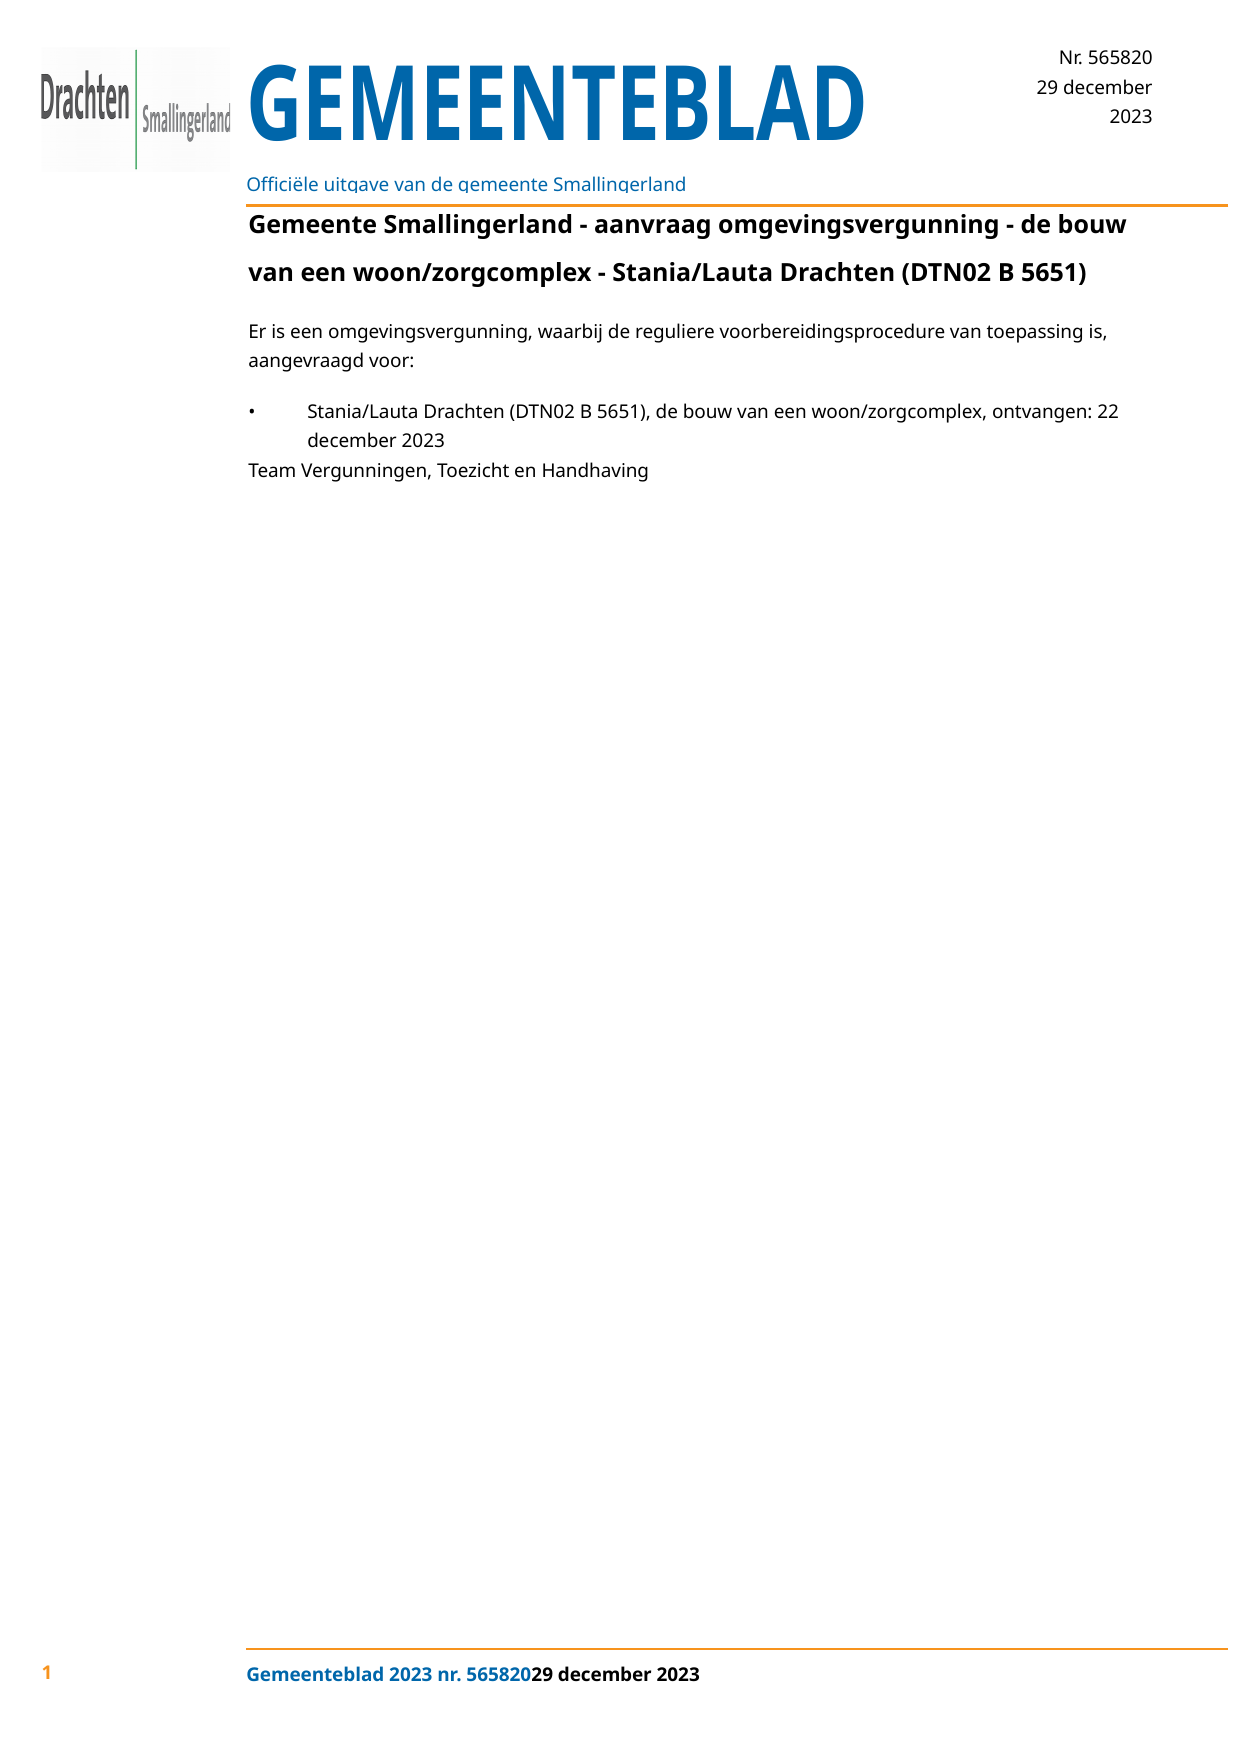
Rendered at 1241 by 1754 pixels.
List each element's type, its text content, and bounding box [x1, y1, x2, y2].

picture [41, 47, 231, 172]
text Gemeente Smallingerland - aanvraag omgevingsvergunning - de bouw van een woon/zorgcomplex - Stania/Lauta Drachten (DTN02 B 5651) [248, 207, 1152, 288]
list Stania/Lauta Drachten (DTN02 B 5651), de bouw van een woon/zorgcomplex, ontvangen: 22 december 2023 [248, 398, 1152, 453]
text Er is een omgevingsvergunning, waarbij de reguliere voorbereidingsprocedure van toepassing is, aangevraagd voor: [248, 318, 1152, 373]
text Team Vergunningen, Toezicht en Handhaving [248, 457, 1152, 483]
